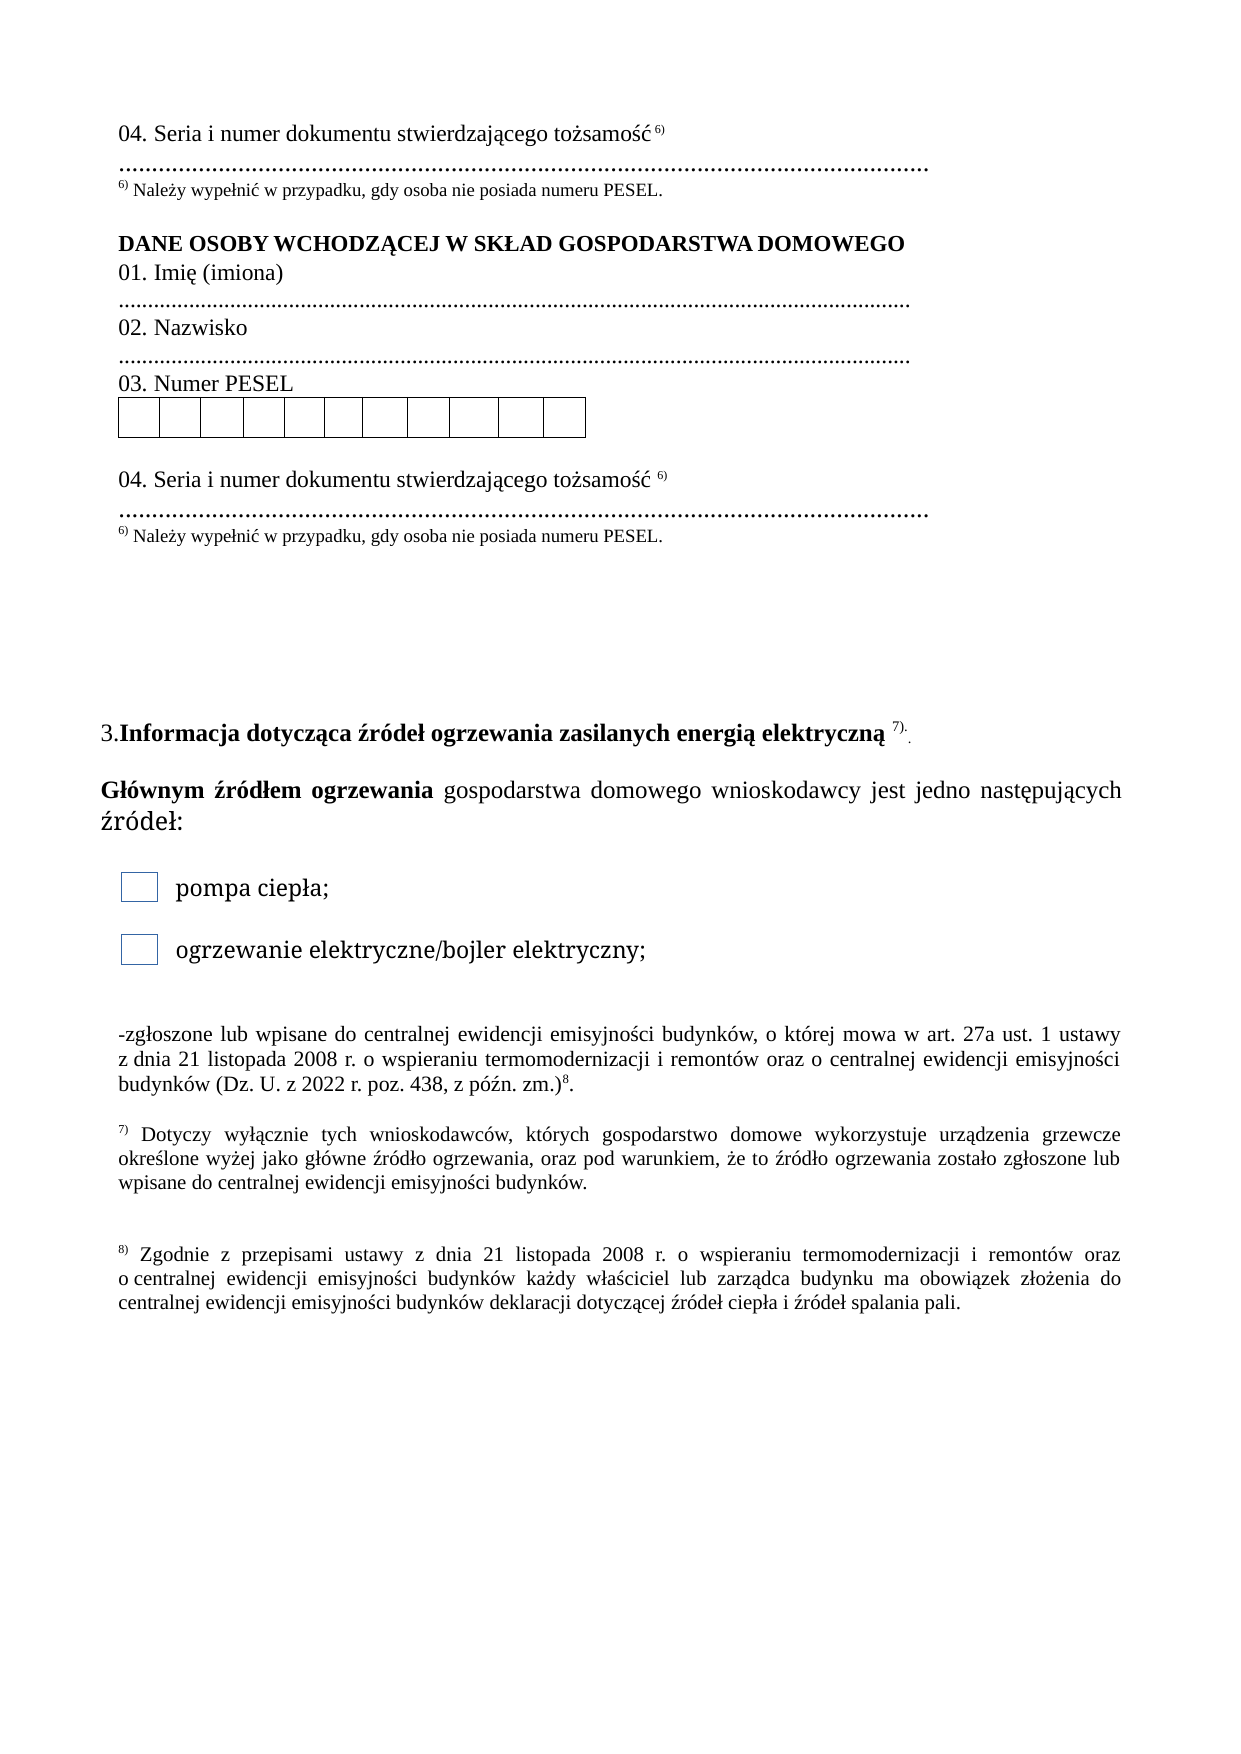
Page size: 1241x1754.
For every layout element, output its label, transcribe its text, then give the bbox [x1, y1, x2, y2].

text -zgłoszone lub wpisane do centralnej ewidencji emisyjności budynków, o której mowa w art. 27a ust. 1 ustawy z dnia 21 listopada 2008 r. o wspieraniu termomodernizacji i remontów oraz o centralnej ewidencji emisyjności budynków (Dz. U. z 2022 r. poz. 438, z późn. zm.)8. [118, 1021, 1122, 1097]
table_header [244, 398, 284, 437]
table_header [544, 398, 585, 437]
text Głównym źródłem ogrzewania gospodarstwa domowego wnioskodawcy jest jedno następujących źródeł: [100, 775, 1122, 838]
table_header [160, 398, 200, 437]
table_header [499, 398, 543, 437]
list ogrzewanie elektryczne/bojler elektryczny; [138, 934, 1122, 966]
table_header [363, 398, 407, 437]
table_header [119, 398, 159, 437]
text 8) Zgodnie z przepisami ustawy z dnia 21 listopada 2008 r. o wspieraniu termomodernizacji i remontów oraz o centralnej ewidencji emisyjności budynków każdy właściciel lub zarządca budynku ma obowiązek złożenia do centralnej ewidencji emisyjności budynków deklaracji dotyczącej źródeł ciepła i źródeł spalania pali. [118, 1242, 1122, 1314]
table_header [450, 398, 498, 437]
text DANE OSOBY WCHODZĄCEJ W SKŁAD GOSPODARSTWA DOMOWEGO 01. Imię (imiona) ....................................................................................................................................... 02. Nazwisko ....................................................................................................................................... 03. Numer PESEL [118, 230, 1122, 397]
table_header [285, 398, 324, 437]
text 04. Seria i numer dokumentu stwierdzającego tożsamość 6) .......................................................................................................................... [118, 118, 1122, 177]
table_header [201, 398, 243, 437]
text 6) Należy wypełnić w przypadku, gdy osoba nie posiada numeru PESEL. [118, 177, 1122, 230]
table_header [408, 398, 449, 437]
text 3.Informacja dotycząca źródeł ogrzewania zasilanych energią elektryczną 7).. [100, 718, 1122, 746]
list pompa ciepła; [138, 872, 1122, 903]
text 04. Seria i numer dokumentu stwierdzającego tożsamość 6) .......................................................................................................................... [118, 437, 1122, 523]
text 7) Dotyczy wyłącznie tych wnioskodawców, których gospodarstwo domowe wykorzystuje urządzenia grzewcze określone wyżej jako główne źródło ogrzewania, oraz pod warunkiem, że to źródło ogrzewania zostało zgłoszone lub wpisane do centralnej ewidencji emisyjności budynków. [118, 1122, 1122, 1194]
table_header [325, 398, 362, 437]
text 6) Należy wypełnić w przypadku, gdy osoba nie posiada numeru PESEL. [118, 523, 1122, 547]
